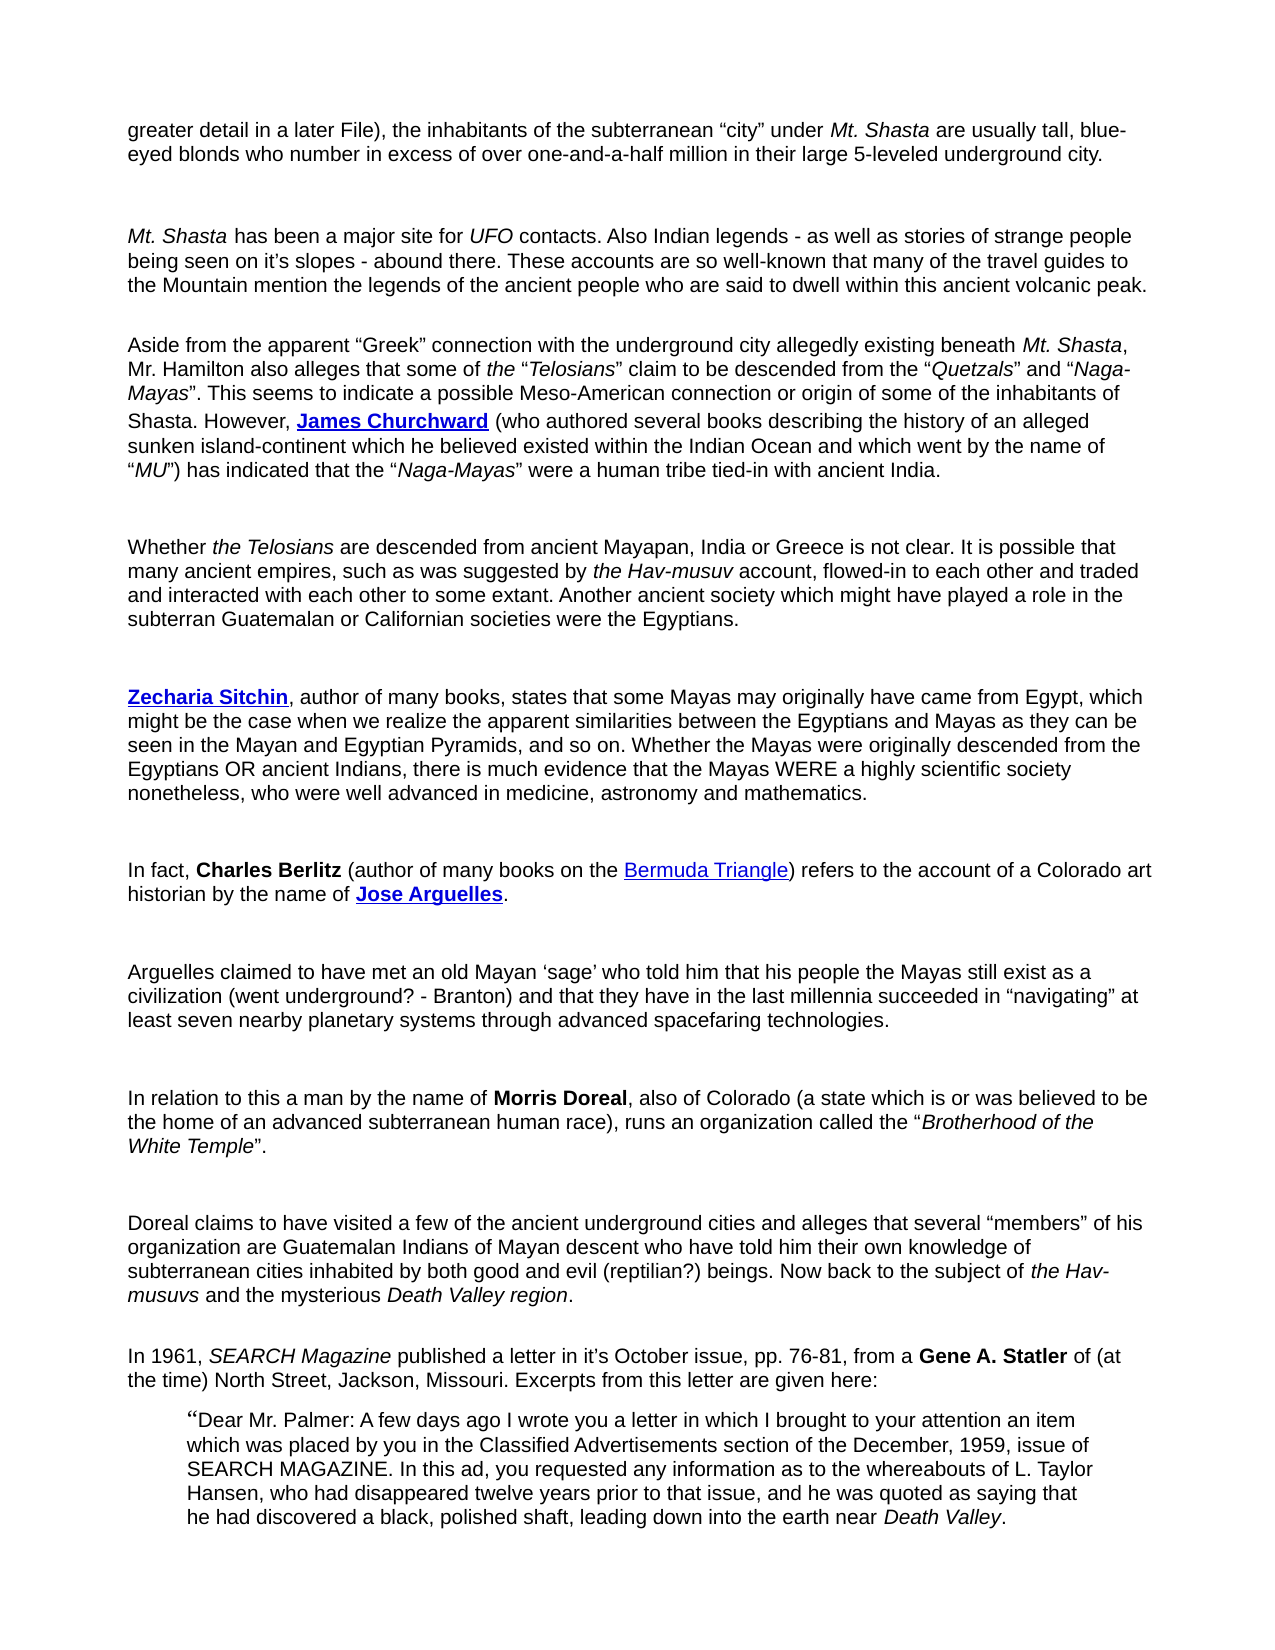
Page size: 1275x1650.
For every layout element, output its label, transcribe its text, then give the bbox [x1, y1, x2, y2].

text In 1961, SEARCH Magazine published a letter in it’s October issue, pp. 76-81, from a Gene A. Statler of (at the time) North Street, Jackson, Missouri. Excerpts from this letter are given here: [127, 1319, 1154, 1391]
text Mt. Shasta has been a major site for UFO contacts. Also Indian legends - as well as stories of strange people being seen on it’s slopes - abound there. These accounts are so well-known that many of the travel guides to the Mountain mention the legends of the ancient people who are said to dwell within this ancient volcanic peak. [127, 220, 1154, 296]
text Aside from the apparent “Greek” connection with the underground city allegedly existing beneath Mt. Shasta, Mr. Hamilton also alleges that some of the “Telosians” claim to be descended from the “Quetzals” and “Naga-Mayas”. This seems to indicate a possible Meso-American connection or origin of some of the inhabitants of Shasta. However, James Churchward (who authored several books describing the history of an alleged sunken island-continent which he believed existed within the Indian Ocean and which went by the name of “MU”) has indicated that the “Naga-Mayas” were a human tribe tied-in with ancient India. [127, 309, 1154, 481]
text Doreal claims to have visited a few of the ancient underground cities and alleges that several “members” of his organization are Guatemalan Indians of Mayan descent who have told him their own knowledge of subterranean cities inhabited by both good and evil (reptilian?) beings. Now back to the subject of the Hav-musuvs and the mysterious Death Valley region. [127, 1211, 1154, 1307]
text In relation to this a man by the name of Morris Doreal, also of Colorado (a state which is or was believed to be the home of an advanced subterranean human race), runs an organization called the “Brotherhood of the White Temple”. [127, 1086, 1154, 1157]
text Arguelles claimed to have met an old Mayan ‘sage’ who told him that his people the Mayas still exist as a civilization (went underground? - Branton) and that they have in the last millennia succeeded in “navigating” at least seven nearby planetary systems through advanced spacefaring technologies. [127, 960, 1154, 1032]
text Zecharia Sitchin, author of many books, states that some Mayas may originally have came from Egypt, which might be the case when we realize the apparent similarities between the Egyptians and Mayas as they can be seen in the Mayan and Egyptian Pyramids, and so on. Whether the Mayas were originally descended from the Egyptians OR ancient Indians, there is much evidence that the Mayas WERE a highly scientific society nonetheless, who were well advanced in medicine, astronomy and mathematics. [127, 685, 1154, 804]
text “Dear Mr. Palmer: A few days ago I wrote you a letter in which I brought to your attention an item which was placed by you in the Classified Advertisements section of the December, 1959, issue of SEARCH MAGAZINE. In this ad, you requested any information as to the whereabouts of L. Taylor Hansen, who had disappeared twelve years prior to that issue, and he was quoted as saying that he had discovered a black, polished shaft, leading down into the earth near Death Valley. [187, 1404, 1095, 1528]
text In fact, Charles Berlitz (author of many books on the Bermuda Triangle) refers to the account of a Colorado art historian by the name of Jose Arguelles. [127, 858, 1154, 906]
text Whether the Telosians are descended from ancient Mayapan, India or Greece is not clear. It is possible that many ancient empires, such as was suggested by the Hav-musuv account, flowed-in to each other and traded and interacted with each other to some extant. Another ancient society which might have played a role in the subterran Guatemalan or Californian societies were the Egyptians. [127, 535, 1154, 631]
text greater detail in a later File), the inhabitants of the subterranean “city” under Mt. Shasta are usually tall, blue-eyed blonds who number in excess of over one-and-a-half million in their large 5-leveled underground city. [127, 118, 1154, 166]
